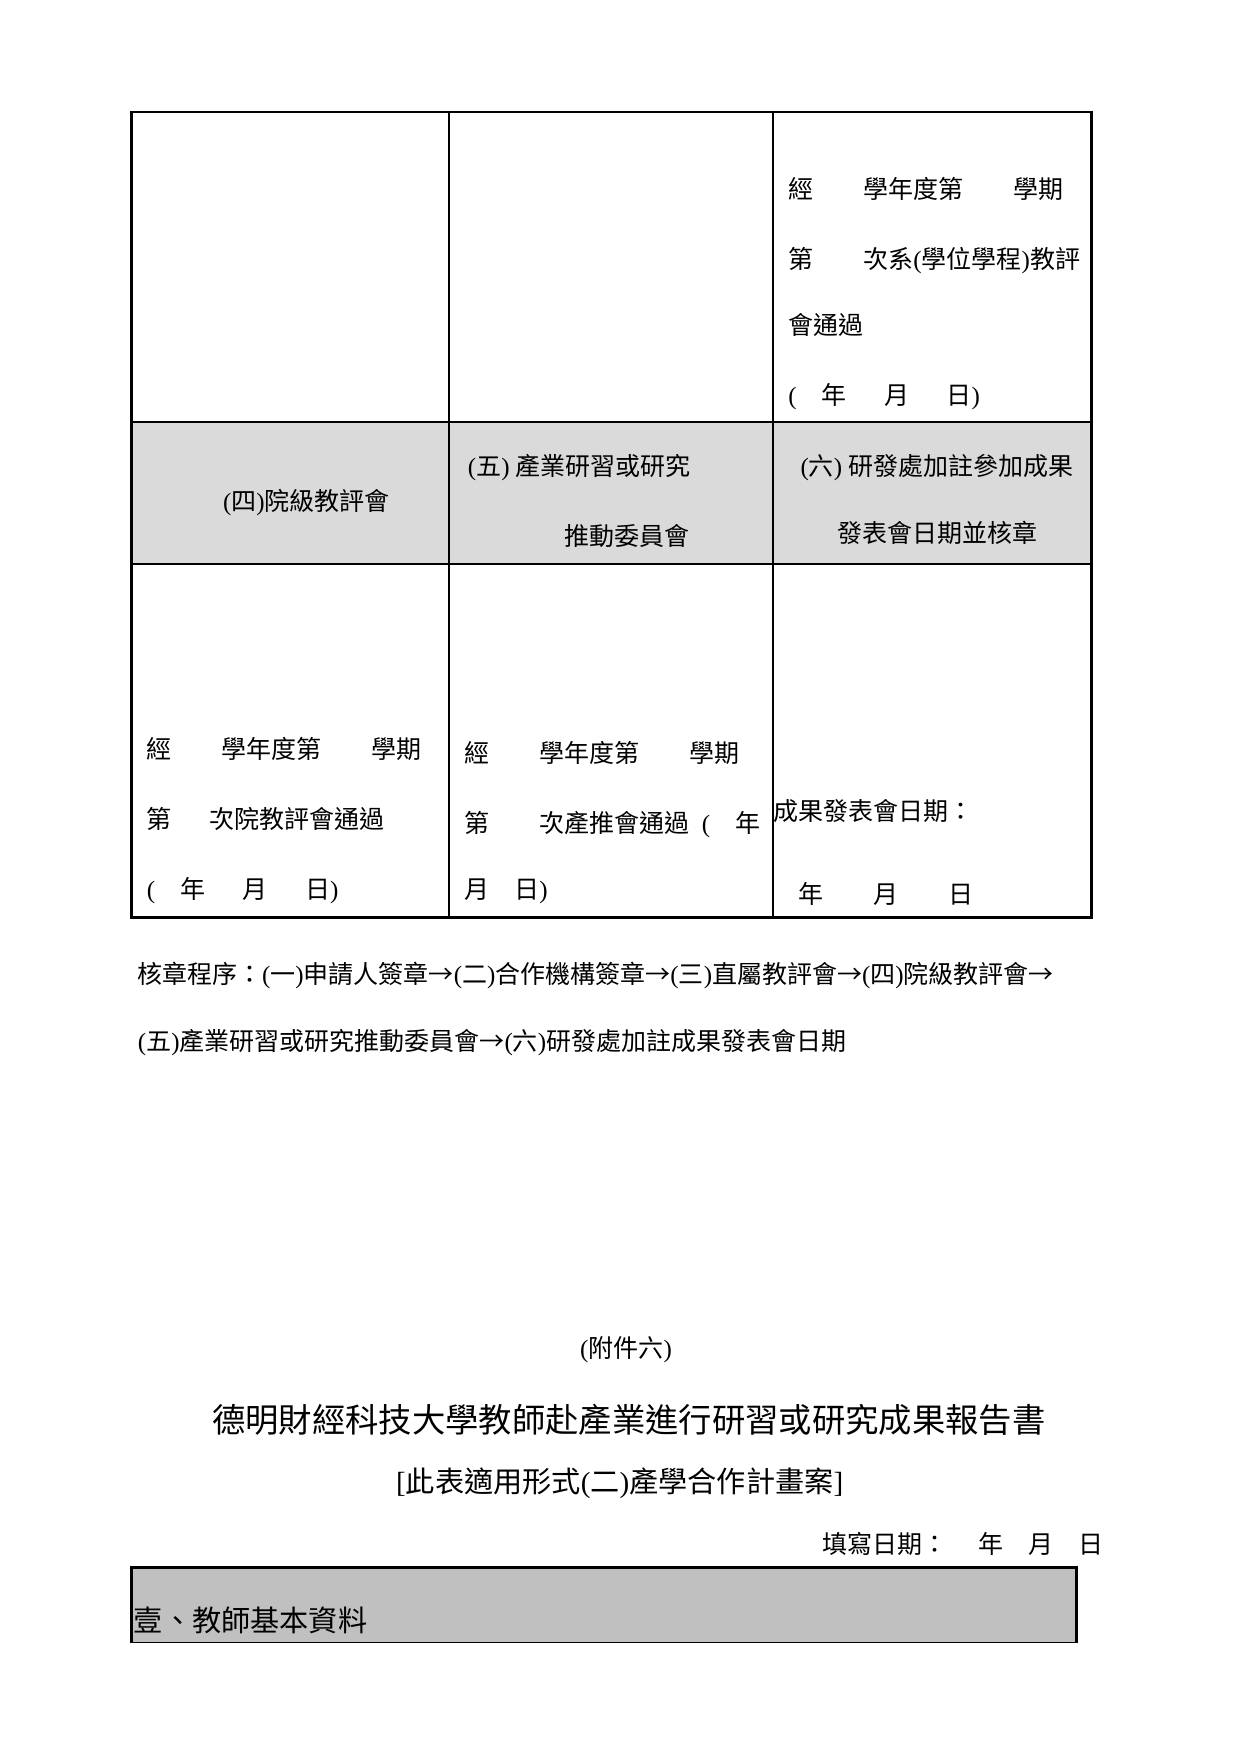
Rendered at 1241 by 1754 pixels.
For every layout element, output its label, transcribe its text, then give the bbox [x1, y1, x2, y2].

table_cell 經 學年度第 學期 第 次產推會通過 ( 年 月 日) [450, 565, 772, 916]
subtitle 德明財經科技大學教師赴產業進行研習或研究成果報告書 [135, 1376, 1122, 1438]
table_cell [450, 113, 772, 421]
table_cell (六) 研發處加註參加成果發表會日期並核章 [774, 423, 1090, 563]
table_cell (五) 產業研習或研究 推動委員會 [450, 423, 772, 563]
subtitle [此表適用形式(二)產學合作計畫案] [138, 1438, 1108, 1501]
table_cell (四)院級教評會 [133, 423, 448, 563]
table_cell [133, 113, 448, 421]
text 核章程序：(一)申請人簽章→(二)合作機構簽章→(三)直屬教評會→(四)院級教評會→ (五)產業研習或研究推動委員會→(六)研發處加註成果發表會日期 [137, 931, 1113, 1060]
table_cell 成果發表會日期： 年 月 日 [774, 565, 1090, 916]
table_header 壹、教師基本資料 [133, 1569, 1075, 1642]
subtitle (附件六) [135, 1304, 1122, 1367]
table_cell 經 學年度第 學期 第 次系(學位學程)教評會通過 ( 年 月 日) [774, 113, 1090, 421]
table_cell 經 學年度第 學期 第 次院教評會通過 ( 年 月 日) [133, 565, 448, 916]
text 填寫日期： 年 月 日 [118, 1501, 1109, 1563]
